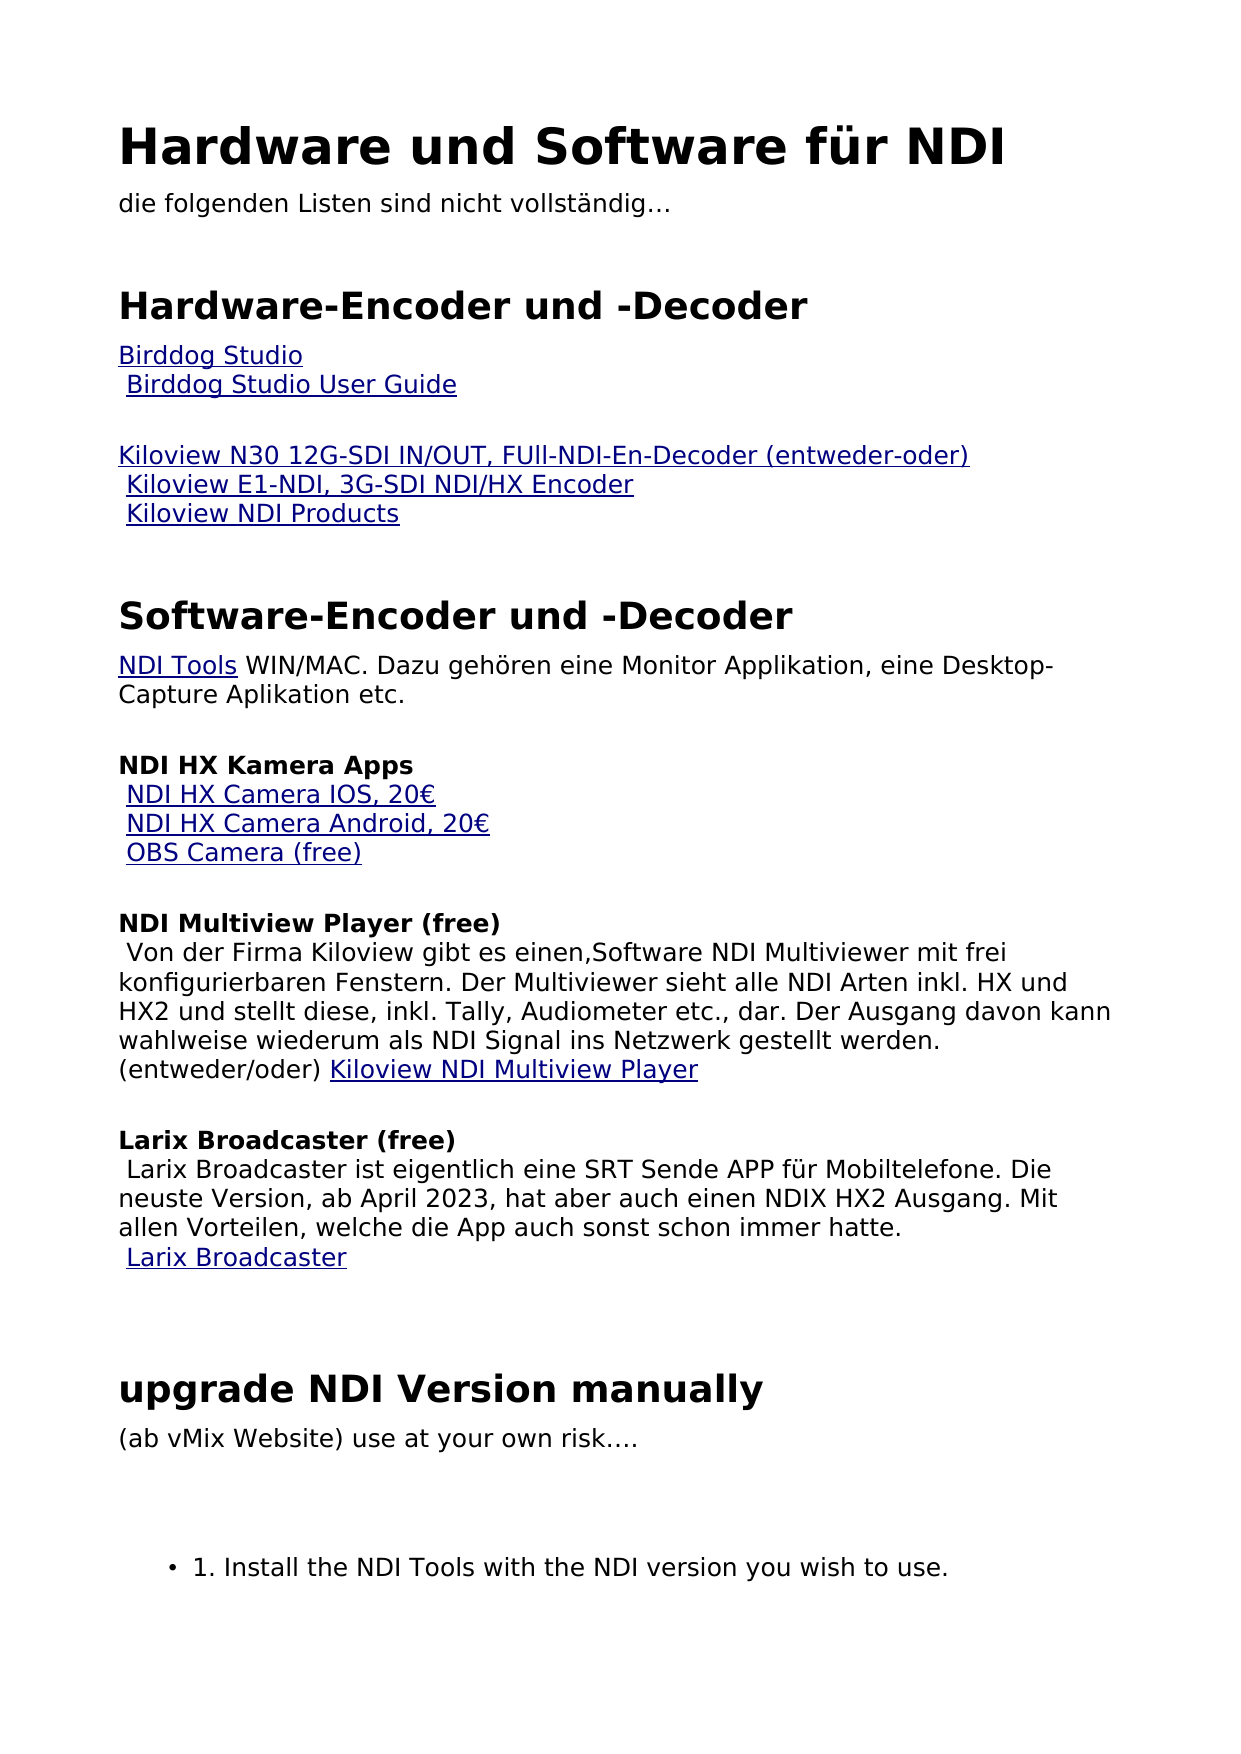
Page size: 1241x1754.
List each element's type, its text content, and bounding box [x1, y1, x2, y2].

text NDI Tools WIN/MAC. Dazu gehören eine Monitor Applikation, eine Desktop-Capture Aplikation etc. [118, 651, 1122, 739]
text NDI Multiview Player (free) Von der Firma Kiloview gibt es einen,Software NDI Multiviewer mit frei konfigurierbaren Fenstern. Der Multiviewer sieht alle NDI Arten inkl. HX und HX2 und stellt diese, inkl. Tally, Audiometer etc., dar. Der Ausgang davon kann wahlweise wiederum als NDI Signal ins Netzwerk gestellt werden. (entweder/oder) Kiloview NDI Multiview Player [118, 909, 1122, 1114]
subtitle Software-Encoder und -Decoder [118, 595, 1122, 639]
text Kiloview N30 12G-SDI IN/OUT, FUll-NDI-En-Decoder (entweder-oder) Kiloview E1-NDI, 3G-SDI NDI/HX Encoder Kiloview NDI Products [118, 441, 1122, 557]
list 1. Install the NDI Tools with the NDI version you wish to use. [177, 1553, 1122, 1612]
subtitle Hardware-Encoder und -Decoder [118, 285, 1122, 328]
text (ab vMix Website) use at your own risk…. [118, 1424, 1122, 1511]
text NDI HX Kamera Apps NDI HX Camera IOS, 20€ NDI HX Camera Android, 20€ OBS Camera (free) [118, 751, 1122, 897]
subtitle upgrade NDI Version manually [118, 1368, 1122, 1411]
text Birddog Studio Birddog Studio User Guide [118, 341, 1122, 428]
text Larix Broadcaster (free) Larix Broadcaster ist eigentlich eine SRT Sende APP für Mobiltelefone. Die neuste Version, ab April 2023, hat aber auch einen NDIX HX2 Ausgang. Mit allen Vorteilen, welche die App auch sonst schon immer hatte. Larix Broadcaster [118, 1126, 1122, 1330]
text die folgenden Listen sind nicht vollständig… [118, 189, 1122, 247]
subtitle Hardware und Software für NDI [118, 118, 1122, 176]
